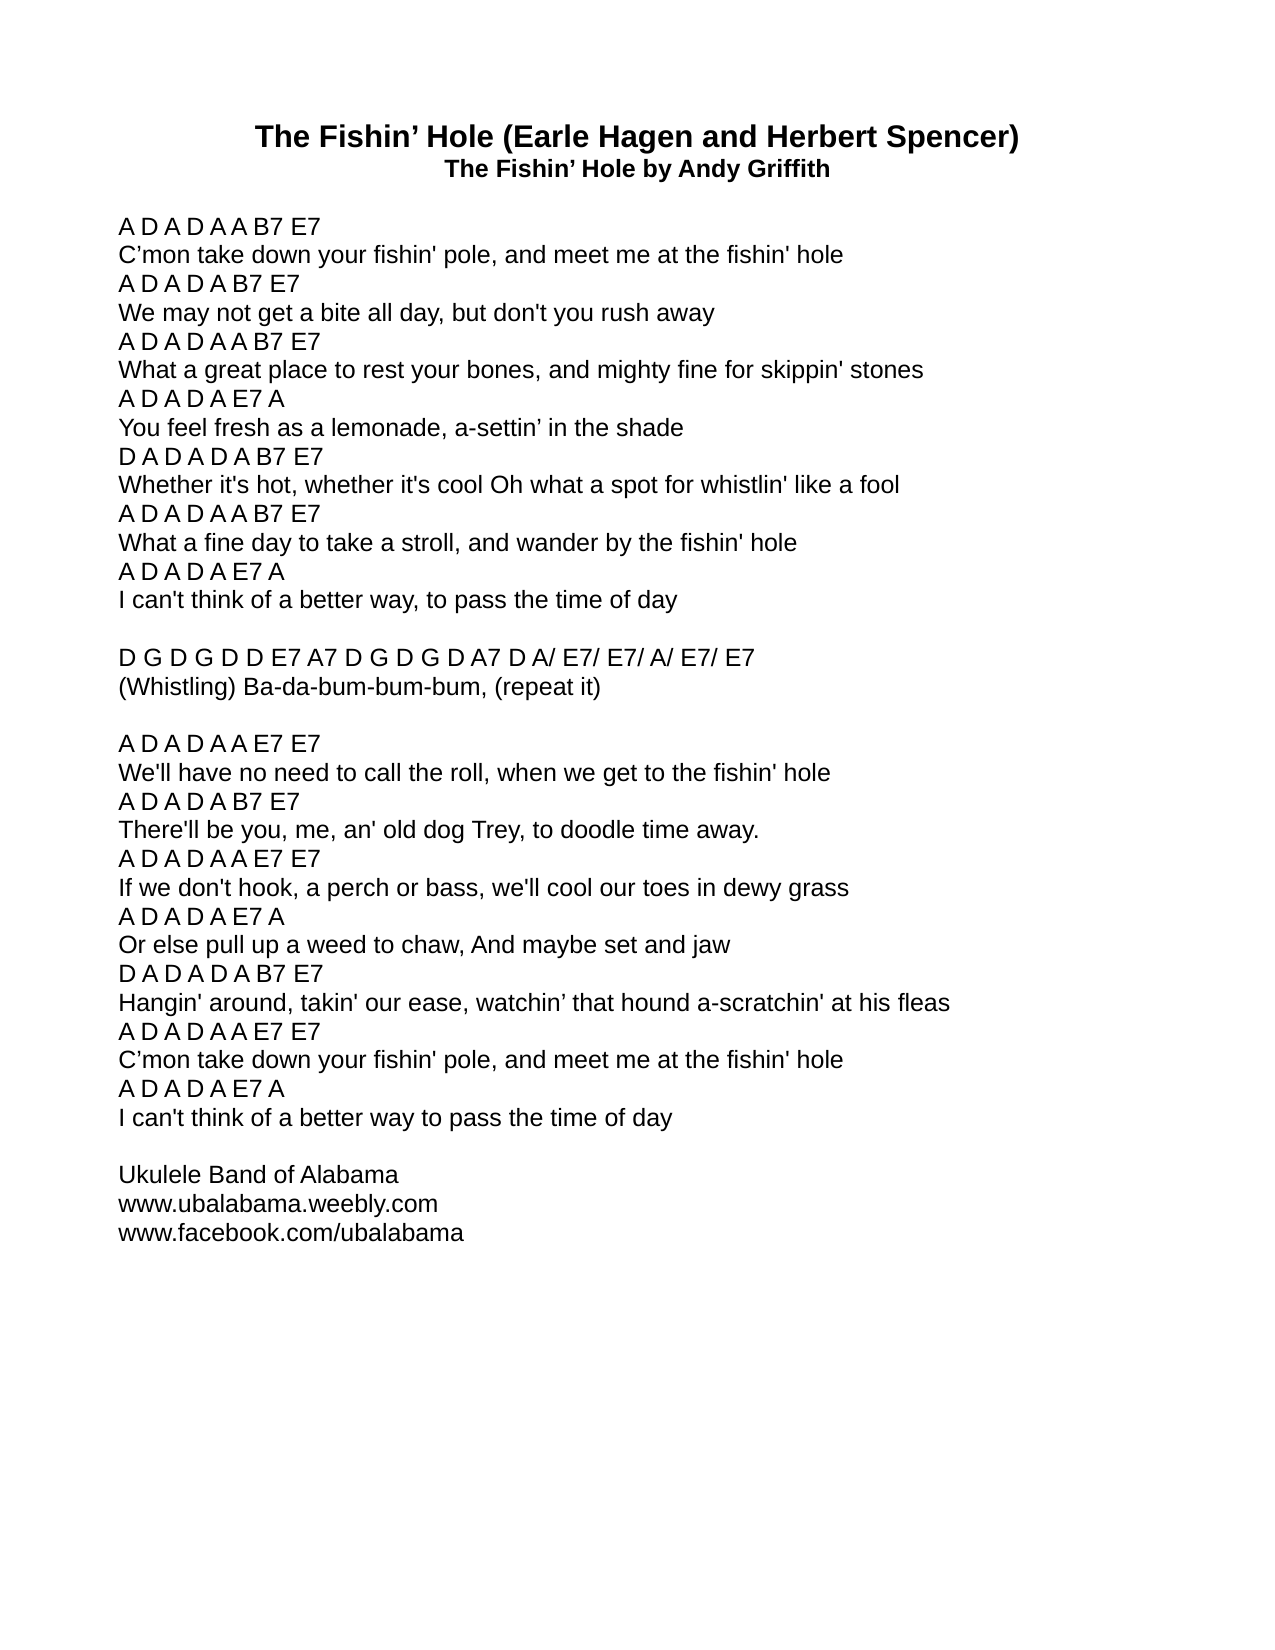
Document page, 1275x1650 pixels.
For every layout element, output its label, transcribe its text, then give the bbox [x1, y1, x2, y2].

text Hangin' around, takin' our ease, watchin’ that hound a-scratchin' at his fleas [118, 988, 1157, 1017]
text C’mon take down your fishin' pole, and meet me at the fishin' hole [118, 240, 1157, 269]
text D A D A D A B7 E7 [118, 442, 1157, 470]
text There'll be you, me, an' old dog Trey, to doodle time away. [118, 815, 1157, 844]
text We may not get a bite all day, but don't you rush away [118, 298, 1157, 327]
text The Fishin’ Hole (Earle Hagen and Herbert Spencer) [118, 118, 1157, 154]
text You feel fresh as a lemonade, a-settin’ in the shade [118, 413, 1157, 442]
text What a great place to rest your bones, and mighty fine for skippin' stones [118, 355, 1157, 384]
text What a fine day to take a stroll, and wander by the fishin' hole [118, 528, 1157, 557]
text I can't think of a better way to pass the time of day [118, 1103, 1157, 1132]
text A D A D A E7 A [118, 1074, 1157, 1103]
text If we don't hook, a perch or bass, we'll cool our toes in dewy grass [118, 873, 1157, 902]
text A D A D A A B7 E7 [118, 327, 1157, 355]
text The Fishin’ Hole by Andy Griffith [118, 154, 1157, 183]
text D A D A D A B7 E7 [118, 959, 1157, 988]
text www.facebook.com/ubalabama [118, 1218, 1157, 1247]
text A D A D A A E7 E7 [118, 729, 1157, 758]
text We'll have no need to call the roll, when we get to the fishin' hole [118, 758, 1157, 787]
text (Whistling) Ba-da-bum-bum-bum, (repeat it) [118, 672, 1157, 700]
text A D A D A B7 E7 [118, 269, 1157, 298]
text Ukulele Band of Alabama [118, 1160, 1157, 1189]
text Whether it's hot, whether it's cool Oh what a spot for whistlin' like a fool [118, 470, 1157, 499]
text A D A D A A E7 E7 [118, 1017, 1157, 1045]
text D G D G D D E7 A7 D G D G D A7 D A/ E7/ E7/ A/ E7/ E7 [118, 643, 1157, 672]
text A D A D A E7 A [118, 384, 1157, 413]
text A D A D A B7 E7 [118, 787, 1157, 815]
text www.ubalabama.weebly.com [118, 1189, 1157, 1218]
text A D A D A E7 A [118, 557, 1157, 585]
text A D A D A A B7 E7 [118, 499, 1157, 528]
text A D A D A E7 A [118, 902, 1157, 930]
text C’mon take down your fishin' pole, and meet me at the fishin' hole [118, 1045, 1157, 1074]
text A D A D A A B7 E7 [118, 212, 1157, 240]
text Or else pull up a weed to chaw, And maybe set and jaw [118, 930, 1157, 959]
text I can't think of a better way, to pass the time of day [118, 585, 1157, 614]
text A D A D A A E7 E7 [118, 844, 1157, 873]
